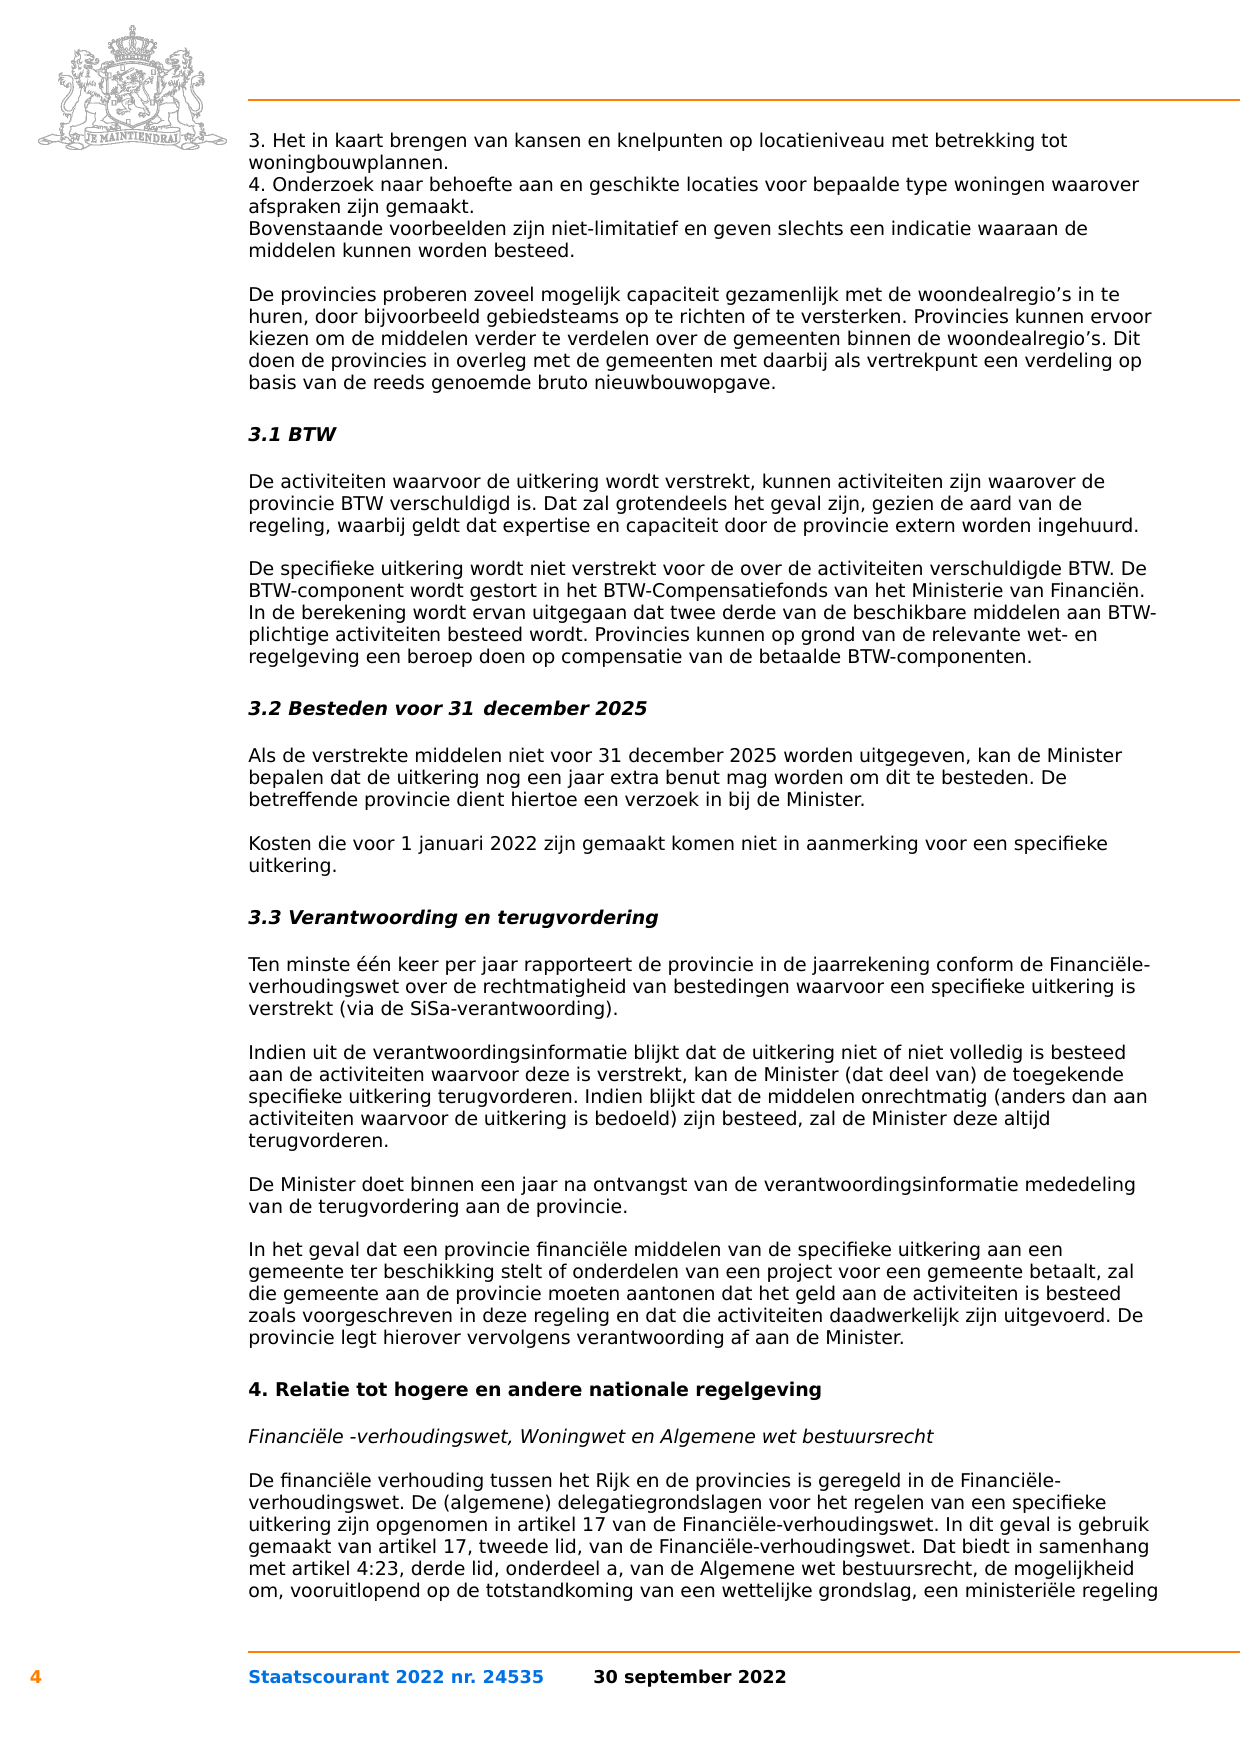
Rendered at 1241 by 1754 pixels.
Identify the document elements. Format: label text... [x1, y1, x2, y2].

text De Minister doet binnen een jaar na ontvangst van de verantwoordingsinformatie mededeling van de terugvordering aan de provincie. [248, 1173, 1163, 1217]
subtitle 3.1 BTW [248, 423, 1163, 446]
text De provincies proberen zoveel mogelijk capaciteit gezamenlijk met de woondealregio’s in te huren, door bijvoorbeeld gebiedsteams op te richten of te versterken. Provincies kunnen ervoor kiezen om de middelen verder te verdelen over de gemeenten binnen de woondealregio’s. Dit doen de provincies in overleg met de gemeenten met daarbij als vertrekpunt een verdeling op basis van de reeds genoemde bruto nieuwbouwopgave. [248, 284, 1163, 393]
text Ten minste één keer per jaar rapporteert de provincie in de jaarrekening conform de Financiële-verhoudingswet over de rechtmatigheid van bestedingen waarvoor een specifieke uitkering is verstrekt (via de SiSa-verantwoording). [248, 954, 1163, 1020]
text De activiteiten waarvoor de uitkering wordt verstrekt, kunnen activiteiten zijn waarover de provincie BTW verschuldigd is. Dat zal grotendeels het geval zijn, gezien de aard van de regeling, waarbij geldt dat expertise en capaciteit door de provincie extern worden ingehuurd. [248, 471, 1163, 536]
picture [38, 25, 227, 150]
subtitle 4. Relatie tot hogere en andere nationale regelgeving [248, 1379, 1163, 1401]
subtitle Financiële -verhoudingswet, Woningwet en Algemene wet bestuursrecht [248, 1426, 1163, 1448]
text De financiële verhouding tussen het Rijk en de provincies is geregeld in de Financiële-verhoudingswet. De (algemene) delegatiegrondslagen voor het regelen van een specifieke uitkering zijn opgenomen in artikel 17 van de Financiële-verhoudingswet. In dit geval is gebruik gemaakt van artikel 17, tweede lid, van de Financiële-verhoudingswet. Dat biedt in samenhang met artikel 4:23, derde lid, onderdeel a, van de Algemene wet bestuursrecht, de mogelijkheid om, vooruitlopend op de totstandkoming van een wettelijke grondslag, een ministeriële regeling [248, 1470, 1163, 1602]
text De specifieke uitkering wordt niet verstrekt voor de over de activiteiten verschuldigde BTW. De BTW-component wordt gestort in het BTW-Compensatiefonds van het Ministerie van Financiën. In de berekening wordt ervan uitgegaan dat twee derde van de beschikbare middelen aan BTW-plichtige activiteiten besteed wordt. Provincies kunnen op grond van de relevante wet- en regelgeving een beroep doen op compensatie van de betaalde BTW-componenten. [248, 558, 1163, 668]
text Indien uit de verantwoordingsinformatie blijkt dat de uitkering niet of niet volledig is besteed aan de activiteiten waarvoor deze is verstrekt, kan de Minister (dat deel van) de toegekende specifieke uitkering terugvorderen. Indien blijkt dat de middelen onrechtmatig (anders dan aan activiteiten waarvoor de uitkering is bedoeld) zijn besteed, zal de Minister deze altijd terugvorderen. [248, 1042, 1163, 1152]
text 3. Het in kaart brengen van kansen en knelpunten op locatieniveau met betrekking tot woningbouwplannen. [248, 130, 1163, 174]
text Als de verstrekte middelen niet voor 31 december 2025 worden uitgegeven, kan de Minister bepalen dat de uitkering nog een jaar extra benut mag worden om dit te besteden. De betreffende provincie dient hiertoe een verzoek in bij de Minister. [248, 745, 1163, 811]
text Kosten die voor 1 januari 2022 zijn gemaakt komen niet in aanmerking voor een specifieke uitkering. [248, 833, 1163, 877]
subtitle 3.2 Besteden voor 31 december 2025 [248, 698, 1163, 720]
text 4. Onderzoek naar behoefte aan en geschikte locaties voor bepaalde type woningen waarover afspraken zijn gemaakt. [248, 174, 1163, 218]
text Bovenstaande voorbeelden zijn niet-limitatief en geven slechts een indicatie waaraan de middelen kunnen worden besteed. [248, 218, 1163, 262]
subtitle 3.3 Verantwoording en terugvordering [248, 907, 1163, 929]
text In het geval dat een provincie financiële middelen van de specifieke uitkering aan een gemeente ter beschikking stelt of onderdelen van een project voor een gemeente betaalt, zal die gemeente aan de provincie moeten aantonen dat het geld aan de activiteiten is besteed zoals voorgeschreven in deze regeling en dat die activiteiten daadwerkelijk zijn uitgevoerd. De provincie legt hierover vervolgens verantwoording af aan de Minister. [248, 1239, 1163, 1349]
